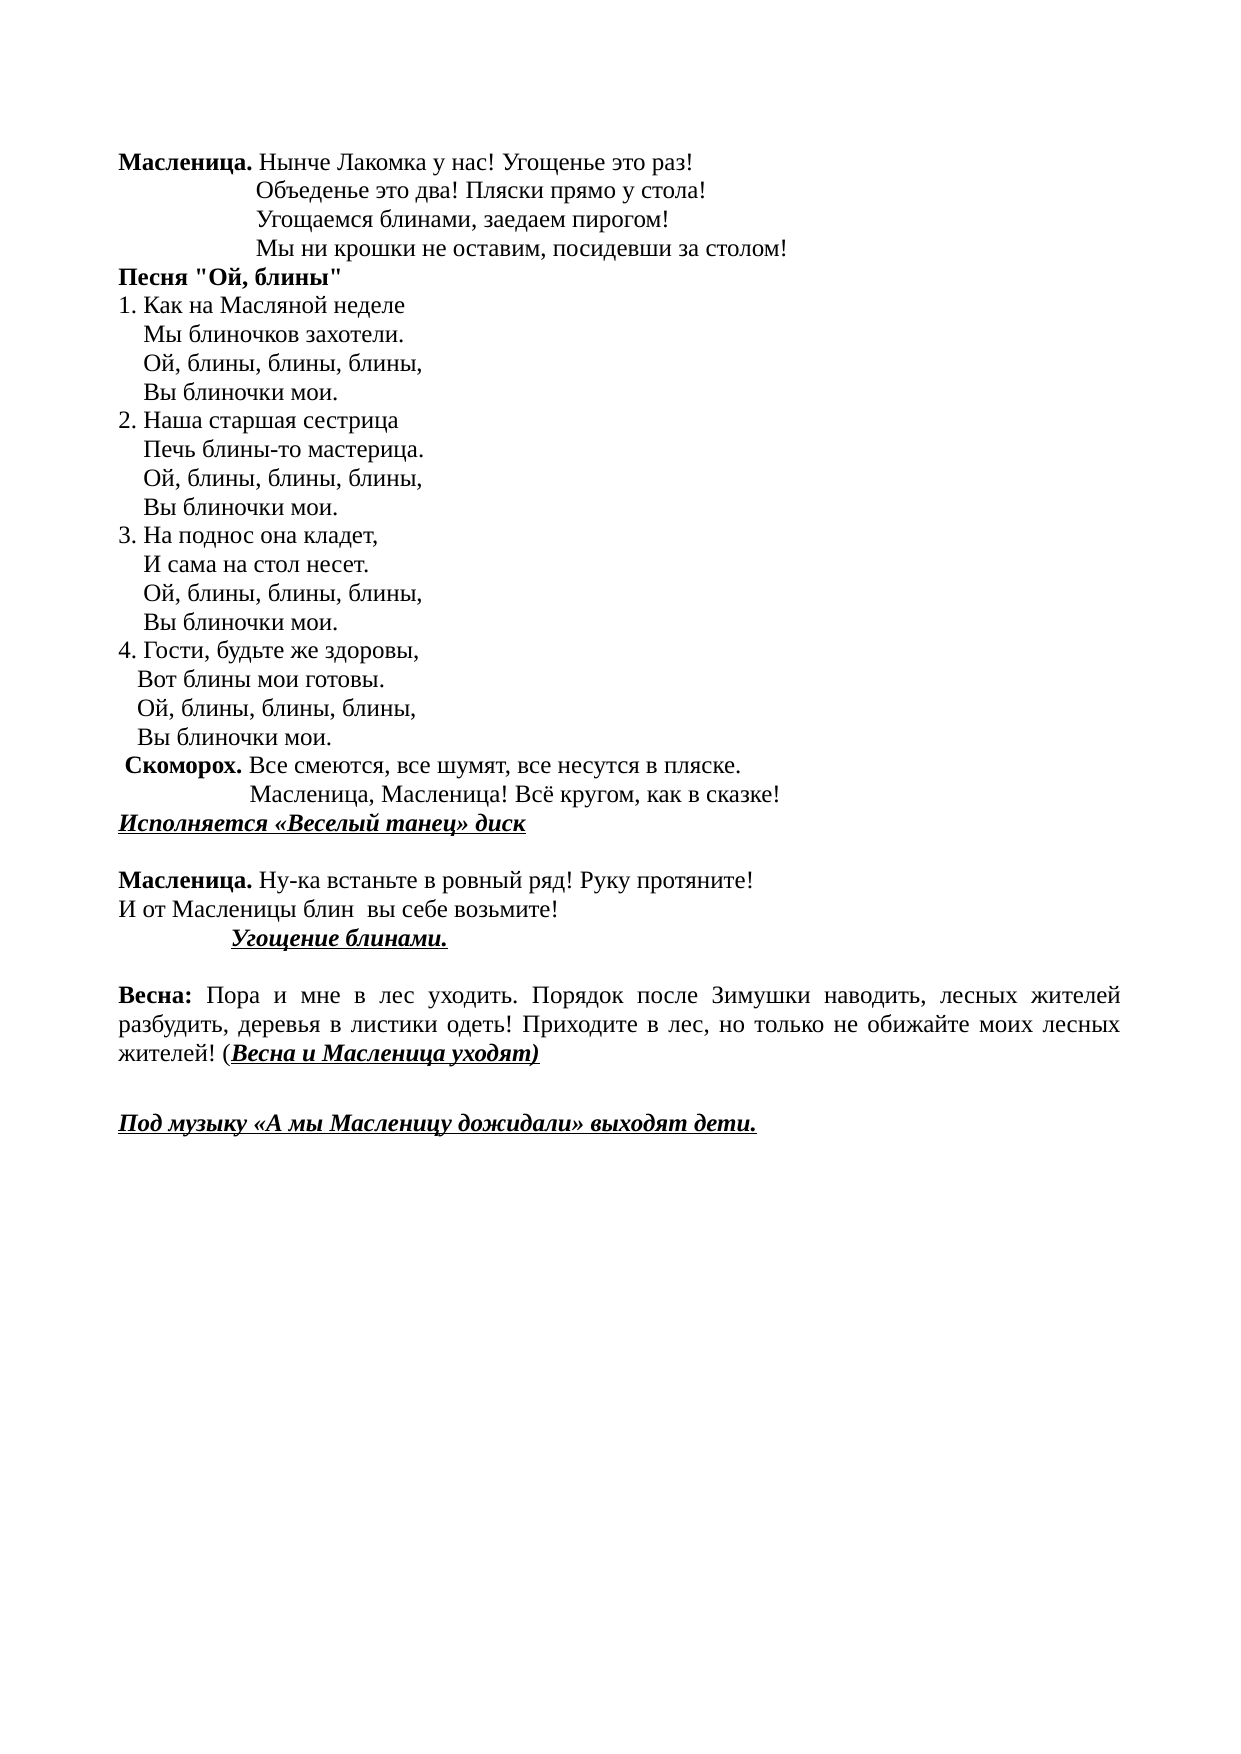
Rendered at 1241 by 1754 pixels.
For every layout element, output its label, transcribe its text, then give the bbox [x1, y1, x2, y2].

text Ой, блины, блины, блины, [118, 693, 1122, 722]
text 1. Как на Масляной неделе [118, 291, 1122, 319]
text Ой, блины, блины, блины, [118, 578, 1122, 607]
text Масленица, Масленица! Всё кругом, как в сказке! [118, 779, 1122, 808]
text Скоморох. Все смеются, все шумят, все несутся в пляске. [118, 751, 1122, 779]
text Вот блины мои готовы. [118, 664, 1122, 693]
text 3. На поднос она кладет, [118, 521, 1122, 549]
text Песня "Ой, блины" [118, 262, 1122, 291]
text Мы ни крошки не оставим, посидевши за столом! [118, 233, 1122, 262]
text Вы блиночки мои. [118, 492, 1122, 521]
text Угощаемся блинами, заедаем пирогом! [118, 204, 1122, 233]
text Масленица. Ну-ка встаньте в ровный ряд! Руку протяните! [118, 866, 1122, 894]
text Мы блиночков захотели. [118, 319, 1122, 348]
text Весна: Пора и мне в лес уходить. Порядок после Зимушки наводить, лесных жителей разбудить, деревья в листики одеть! Приходите в лес, но только не обижайте моих лесных жителей! (Весна и Масленица уходят) [118, 981, 1122, 1067]
text Вы блиночки мои. [118, 722, 1122, 751]
text Ой, блины, блины, блины, [118, 463, 1122, 492]
text Масленица. Нынче Лакомка у нас! Угощенье это раз! [118, 147, 1122, 176]
text Вы блиночки мои. [118, 377, 1122, 406]
text Ой, блины, блины, блины, [118, 348, 1122, 377]
text Объеденье это два! Пляски прямо у стола! [118, 176, 1122, 204]
text 2. Наша старшая сестрица [118, 406, 1122, 434]
text Угощение блинами. [118, 923, 1122, 952]
text И сама на стол несет. [118, 549, 1122, 578]
text Исполняется «Веселый танец» диск [118, 808, 1122, 837]
text Вы блиночки мои. [118, 607, 1122, 636]
text 4. Гости, будьте же здоровы, [118, 636, 1122, 664]
text И от Масленицы блин вы себе возьмите! [118, 894, 1122, 923]
text Под музыку «А мы Масленицу дожидали» выходят дети. [118, 1108, 1122, 1137]
text Печь блины-то мастерица. [118, 434, 1122, 463]
